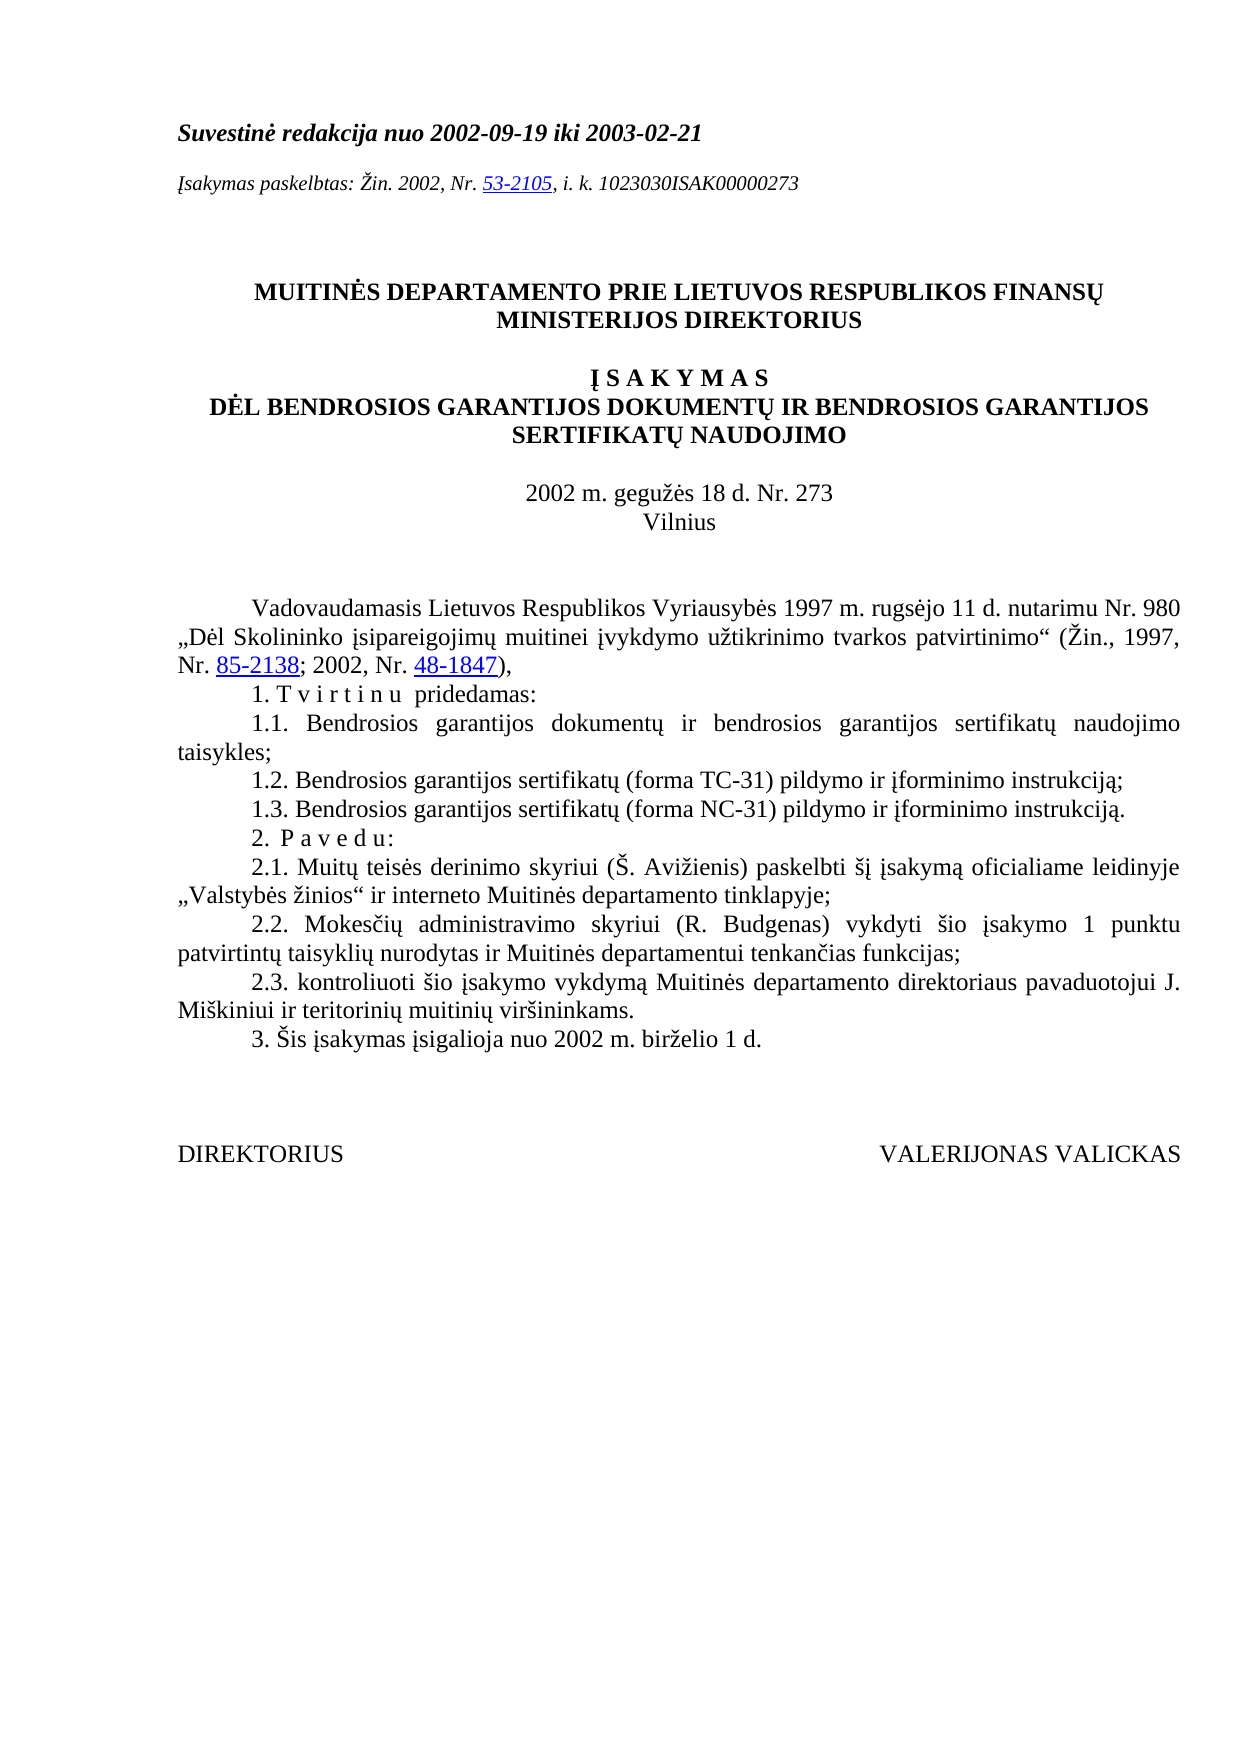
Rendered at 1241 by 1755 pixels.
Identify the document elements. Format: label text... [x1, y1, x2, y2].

text Į S A K Y M A S [177, 363, 1181, 392]
text DĖL BENDROSIOS GARANTIJOS DOKUMENTŲ IR BENDROSIOS GARANTIJOS SERTIFIKATŲ NAUDOJIMO [177, 392, 1181, 449]
text 2.1. Muitų teisės derinimo skyriui (Š. Avižienis) paskelbti šį įsakymą oficialiame leidinyje „Valstybės žinios“ ir interneto Muitinės departamento tinklapyje; [177, 852, 1181, 909]
text Vadovaudamasis Lietuvos Respublikos Vyriausybės 1997 m. rugsėjo 11 d. nutarimu Nr. 980 „Dėl Skolininko įsipareigojimų muitinei įvykdymo užtikrinimo tvarkos patvirtinimo“ (Žin., 1997, Nr. 85-2138; 2002, Nr. 48-1847), [177, 593, 1181, 679]
text 2.3. kontroliuoti šio įsakymo vykdymą Muitinės departamento direktoriaus pavaduotojui J. Miškiniui ir teritorinių muitinių viršininkams. [177, 967, 1181, 1024]
text Įsakymas paskelbtas: Žin. 2002, Nr. 53-2105, i. k. 1023030ISAK00000273 [177, 171, 1181, 195]
text 2.2. Mokesčių administravimo skyriui (R. Budgenas) vykdyti šio įsakymo 1 punktu patvirtintų taisyklių nurodytas ir Muitinės departamentui tenkančias funkcijas; [177, 909, 1181, 967]
text Vilnius [177, 507, 1181, 535]
text 1.1. Bendrosios garantijos dokumentų ir bendrosios garantijos sertifikatų naudojimo taisykles; [177, 708, 1181, 765]
text Suvestinė redakcija nuo 2002-09-19 iki 2003-02-21 [177, 118, 1181, 147]
text 1.3. Bendrosios garantijos sertifikatų (forma NC-31) pildymo ir įforminimo instrukciją. [177, 794, 1181, 823]
text MUITINĖS DEPARTAMENTO PRIE LIETUVOS RESPUBLIKOS FINANSŲ MINISTERIJOS DIREKTORIUS [177, 277, 1181, 334]
text 1. Tvirtinu pridedamas: [177, 679, 1181, 708]
text 3. Šis įsakymas įsigalioja nuo 2002 m. birželio 1 d. [177, 1024, 1181, 1053]
text 2. Pavedu: [177, 823, 1181, 852]
text 2002 m. gegužės 18 d. Nr. 273 [177, 478, 1181, 507]
text 1.2. Bendrosios garantijos sertifikatų (forma TC-31) pildymo ir įforminimo instrukciją; [177, 765, 1181, 794]
text DIREKTORIUS VALERIJONAS VALICKAS [177, 1139, 1181, 1168]
